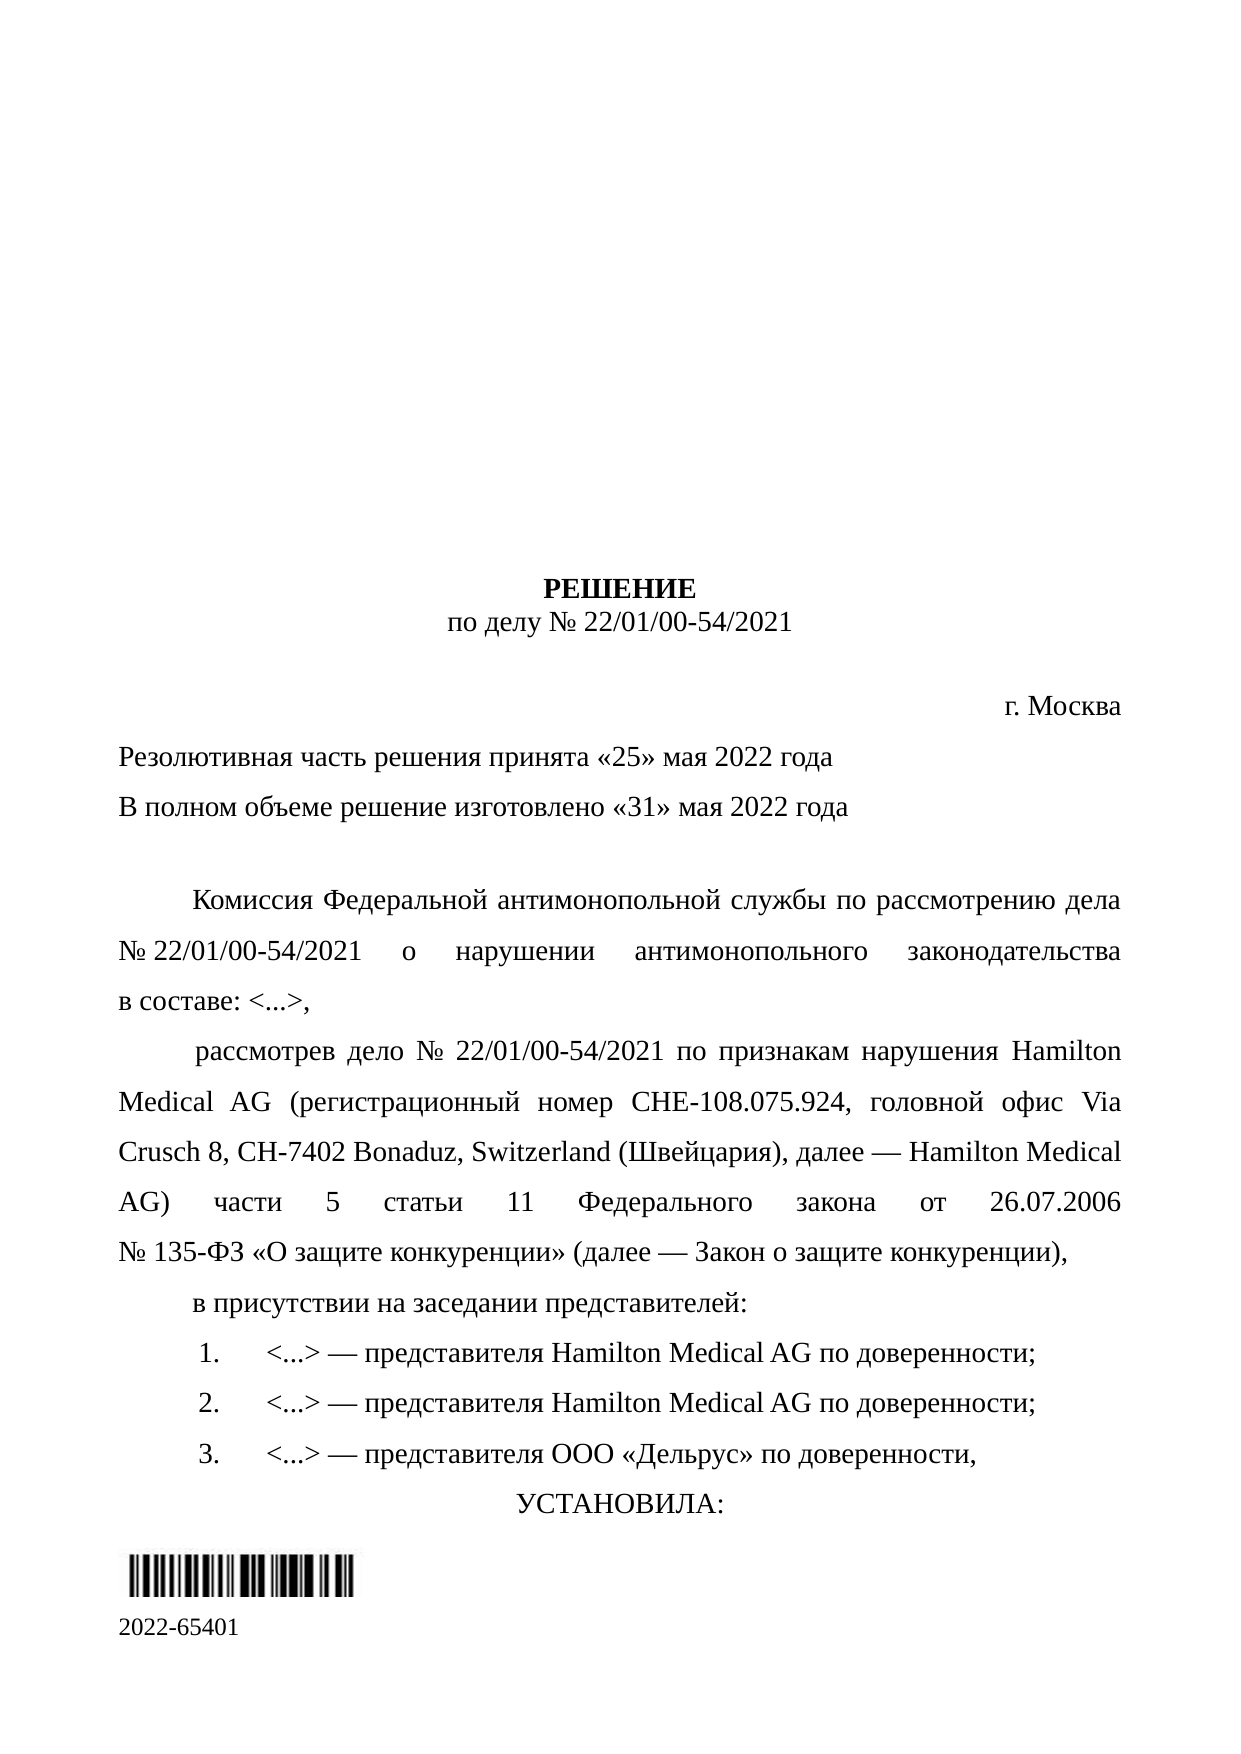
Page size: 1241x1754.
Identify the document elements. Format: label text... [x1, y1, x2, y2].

text в присутствии на заседании представителей: [118, 1285, 1122, 1318]
text по делу № 22/01/00-54/2021 [118, 604, 1122, 638]
text В полном объеме решение изготовлено «31» мая 2022 года [118, 789, 1122, 822]
text Резолютивная часть решения принята «25» мая 2022 года [118, 739, 1122, 772]
text 1. <...> — представителя Hamilton Medical AG по доверенности; [118, 1335, 1122, 1369]
text 2. <...> — представителя Hamilton Medical AG по доверенности; [118, 1386, 1122, 1419]
text РЕШЕНИЕ [118, 571, 1122, 604]
text Комисcия Федеральной антимонопольной службы по рассмотрению дела № 22/01/00-54/2021 о нарушении антимонопольного законодательства в составе: <...>, [118, 882, 1122, 1017]
picture [118, 1548, 367, 1597]
text г. Москва [118, 688, 1122, 722]
text рассмотрев дело № 22/01/00-54/2021 по признакам нарушения Hamilton Medical AG (регистрационный номер CHE-108.075.924, головной офис Via Crusch 8, CH-7402 Bonaduz, Switzerland (Швейцария), далее — Hamilton Medical AG) части 5 статьи 11 Федерального закона от 26.07.2006 № 135-ФЗ «О защите конкуренции» (далее — Закон о защите конкуренции), [118, 1033, 1122, 1268]
text УСТАНОВИЛА: [118, 1486, 1122, 1520]
text 3. <...> — представителя ООО «Дельрус» по доверенности, [118, 1436, 1122, 1469]
